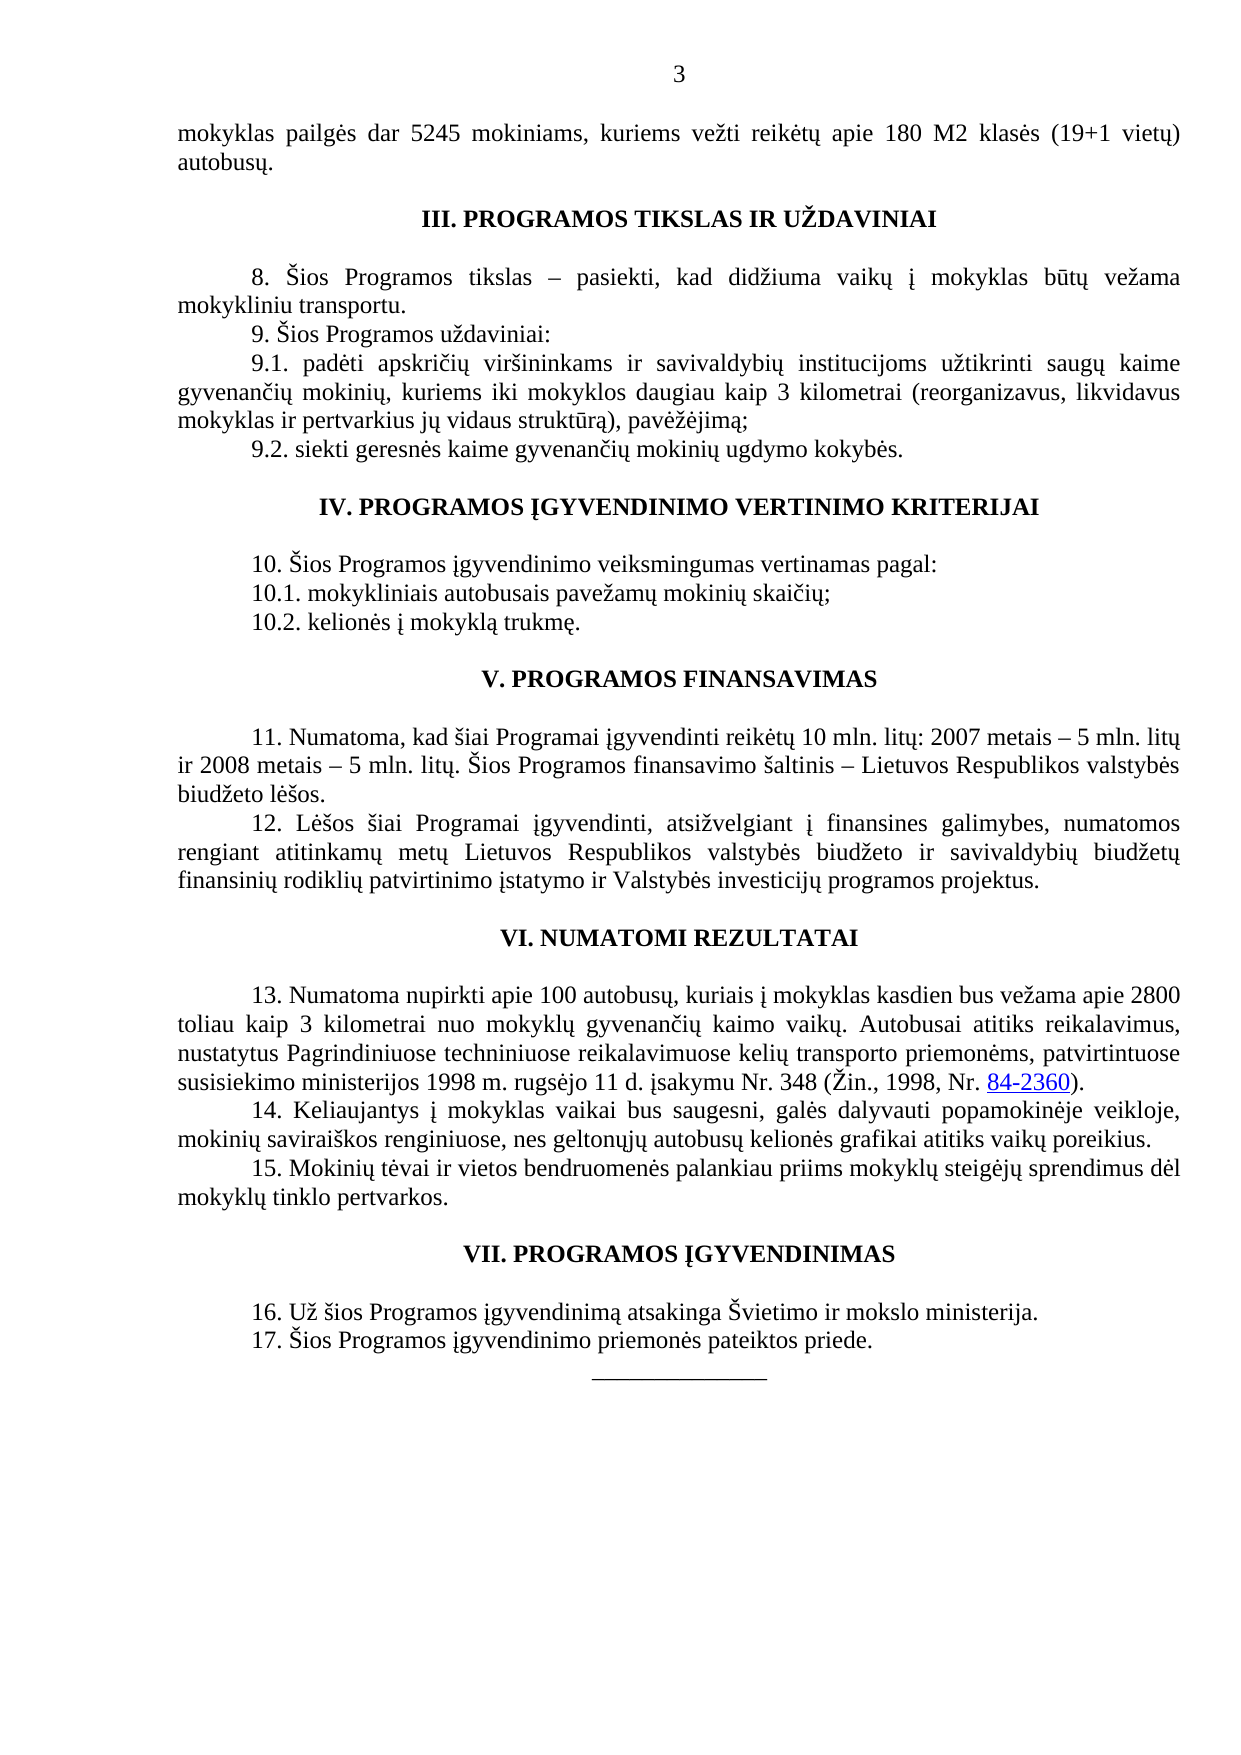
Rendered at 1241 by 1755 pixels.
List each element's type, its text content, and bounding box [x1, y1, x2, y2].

text VII. PROGRAMOS ĮGYVENDINIMAS [177, 1239, 1181, 1268]
text IV. PROGRAMOS ĮGYVENDINIMO VERTINIMO KRITERIJAI [177, 492, 1181, 521]
text 11. Numatoma, kad šiai Programai įgyvendinti reikėtų 10 mln. litų: 2007 metais – 5 mln. litų ir 2008 metais – 5 mln. litų. Šios Programos finansavimo šaltinis – Lietuvos Respublikos valstybės biudžeto lėšos. [177, 722, 1181, 808]
text mokyklas pailgės dar 5245 mokiniams, kuriems vežti reikėtų apie 180 M2 klasės (19+1 vietų) autobusų. [177, 118, 1181, 176]
text 14. Keliaujantys į mokyklas vaikai bus saugesni, galės dalyvauti popamokinėje veikloje, mokinių saviraiškos renginiuose, nes geltonųjų autobusų kelionės grafikai atitiks vaikų poreikius. [177, 1096, 1181, 1153]
text 9. Šios Programos uždaviniai: [177, 319, 1181, 348]
text 17. Šios Programos įgyvendinimo priemonės pateiktos priede. [177, 1326, 1181, 1354]
text ______________ [177, 1354, 1181, 1383]
text 10. Šios Programos įgyvendinimo veiksmingumas vertinamas pagal: [177, 549, 1181, 578]
text 12. Lėšos šiai Programai įgyvendinti, atsižvelgiant į finansines galimybes, numatomos rengiant atitinkamų metų Lietuvos Respublikos valstybės biudžeto ir savivaldybių biudžetų finansinių rodiklių patvirtinimo įstatymo ir Valstybės investicijų programos projektus. [177, 808, 1181, 894]
text 15. Mokinių tėvai ir vietos bendruomenės palankiau priims mokyklų steigėjų sprendimus dėl mokyklų tinklo pertvarkos. [177, 1153, 1181, 1211]
text VI. NUMATOMI REZULTATAI [177, 923, 1181, 952]
text 10.2. kelionės į mokyklą trukmę. [177, 607, 1181, 636]
text 8. Šios Programos tikslas – pasiekti, kad didžiuma vaikų į mokyklas būtų vežama mokykliniu transportu. [177, 262, 1181, 319]
text III. PROGRAMOS TIKSLAS IR UŽDAVINIAI [177, 204, 1181, 233]
text 10.1. mokykliniais autobusais pavežamų mokinių skaičių; [177, 578, 1181, 607]
text 9.2. siekti geresnės kaime gyvenančių mokinių ugdymo kokybės. [177, 434, 1181, 463]
text 9.1. padėti apskričių viršininkams ir savivaldybių institucijoms užtikrinti saugų kaime gyvenančių mokinių, kuriems iki mokyklos daugiau kaip 3 kilometrai (reorganizavus, likvidavus mokyklas ir pertvarkius jų vidaus struktūrą), pavėžėjimą; [177, 348, 1181, 434]
text 16. Už šios Programos įgyvendinimą atsakinga Švietimo ir mokslo ministerija. [177, 1297, 1181, 1326]
text 13. Numatoma nupirkti apie 100 autobusų, kuriais į mokyklas kasdien bus vežama apie 2800 toliau kaip 3 kilometrai nuo mokyklų gyvenančių kaimo vaikų. Autobusai atitiks reikalavimus, nustatytus Pagrindiniuose techniniuose reikalavimuose kelių transporto priemonėms, patvirtintuose susisiekimo ministerijos 1998 m. rugsėjo 11 d. įsakymu Nr. 348 (Žin., 1998, Nr. 84-2360). [177, 981, 1181, 1096]
text V. PROGRAMOS FINANSAVIMAS [177, 664, 1181, 693]
